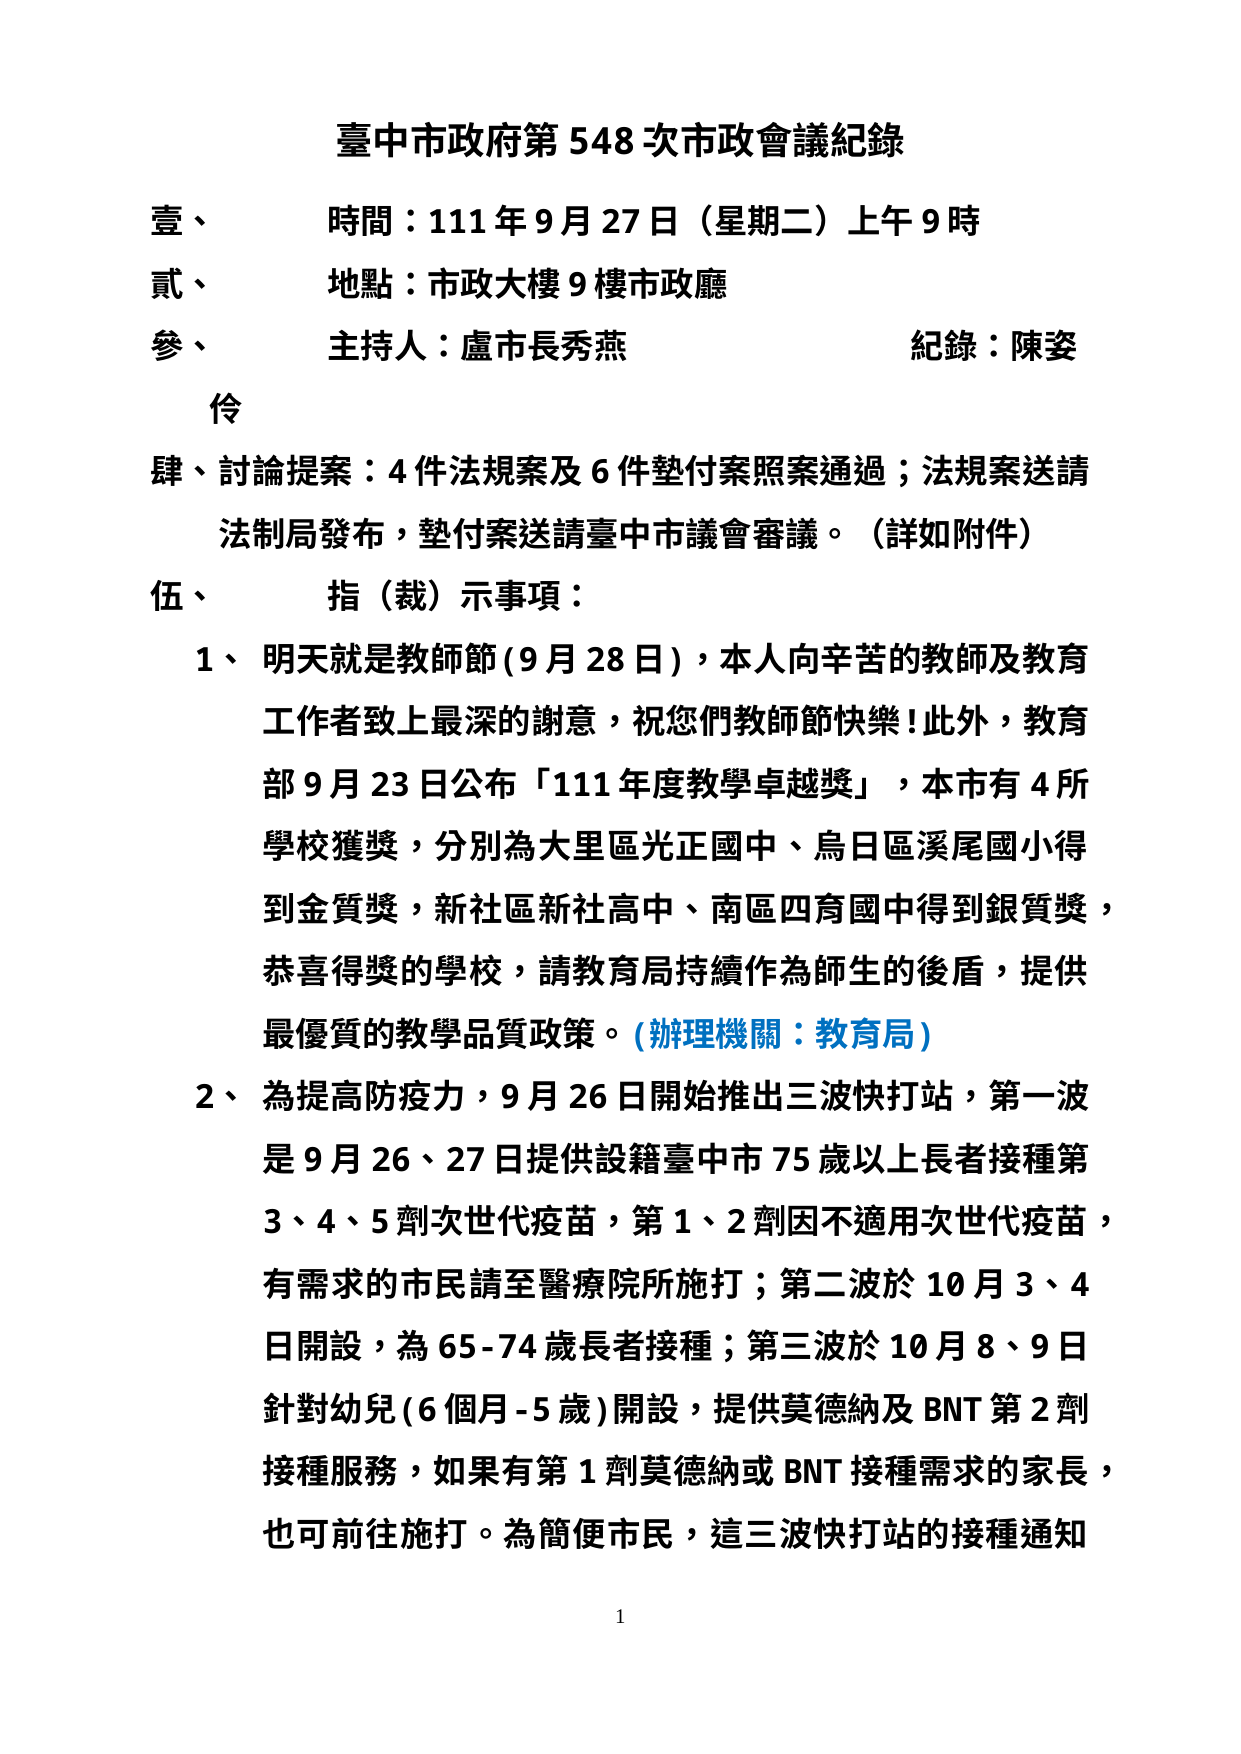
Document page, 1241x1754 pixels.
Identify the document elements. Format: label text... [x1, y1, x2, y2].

list 地點：市政大樓9樓市政廳 [150, 240, 1090, 302]
list 明天就是教師節(9月28日)，本人向辛苦的教師及教育工作者致上最深的謝意，祝您們教師節快樂!此外，教育部9月23日公布「111年度教學卓越獎」，本市有4所學校獲獎，分別為大里區光正國中、烏日區溪尾國小得到金質獎，新社區新社高中、南區四育國中得到銀質獎，恭喜得獎的學校，請教育局持續作為師生的後盾，提供最優質的教學品質政策。(辦理機關：教育局) [194, 615, 1090, 1052]
list 為提高防疫力，9月26日開始推出三波快打站，第一波是9月26、27日提供設籍臺中市75歲以上長者接種第3、4、5劑次世代疫苗，第1、2劑因不適用次世代疫苗，有需求的市民請至醫療院所施打；第二波於10月3、4日開設，為65-74歲長者接種；第三波於10月8、9日針對幼兒(6個月-5歲)開設，提供莫德納及BNT第2劑接種服務，如果有第1劑莫德納或BNT接種需求的家長，也可前往施打。為簡便市民，這三波快打站的接種通知單均透過鄰里系統發放，請民眾依通知單上的時間、地點前往接種，不克前往的民眾，也可就近向合約院所預約接種。(辦理機關：民政局) [194, 1052, 1090, 1552]
list 時間：111年9月27日（星期二）上午9時 [150, 177, 1090, 240]
list 討論提案：4件法規案及6件墊付案照案通過；法規案送請法制局發布，墊付案送請臺中市議會審議。（詳如附件） [150, 427, 1090, 552]
list 主持人：盧市長秀燕 紀錄：陳姿伶 [150, 302, 1090, 427]
list 指（裁）示事項： [150, 552, 1090, 615]
text 臺中市政府第548次市政會議紀錄 [150, 96, 1090, 159]
